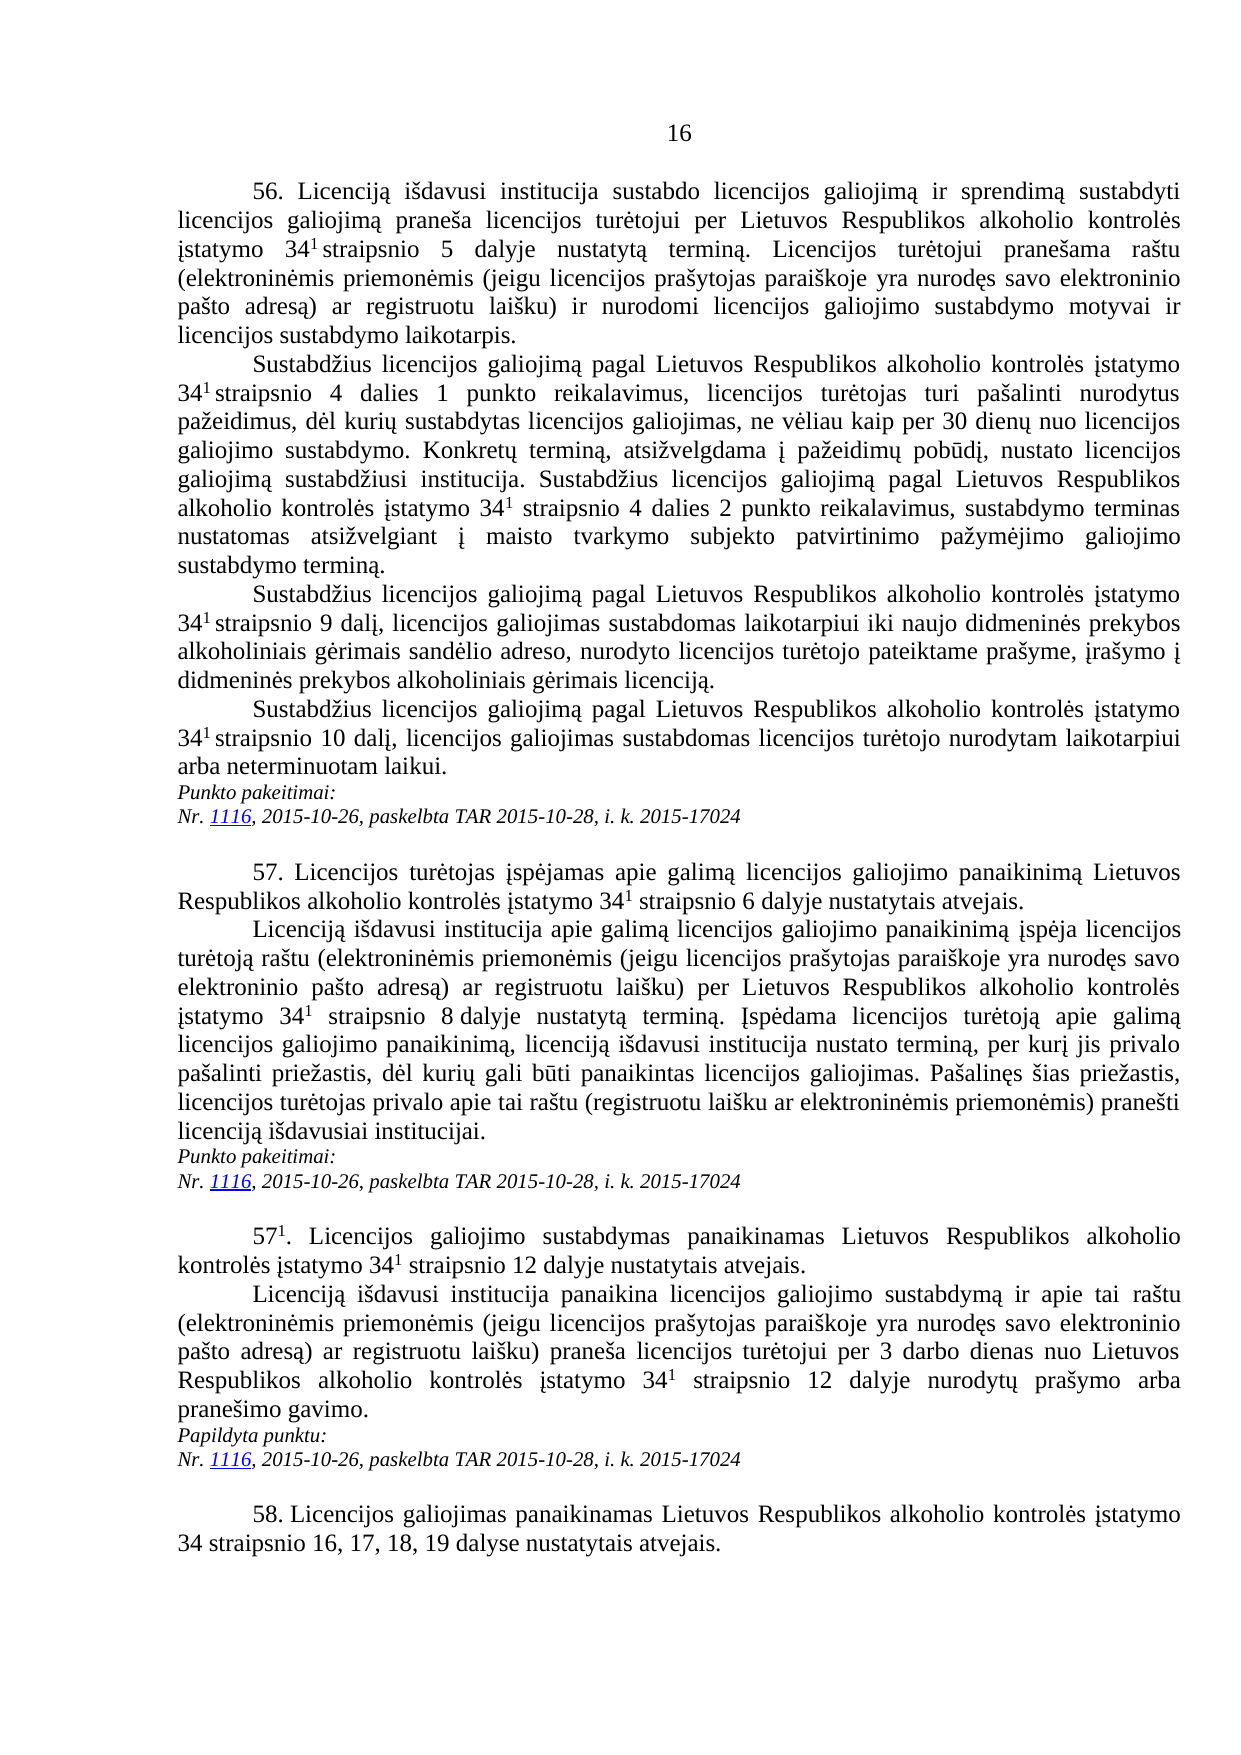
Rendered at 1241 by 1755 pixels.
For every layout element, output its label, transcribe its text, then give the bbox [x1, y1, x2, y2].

text Nr. 1116, 2015-10-26, paskelbta TAR 2015-10-28, i. k. 2015-17024 [177, 1447, 1181, 1471]
text Punkto pakeitimai: [177, 1144, 1181, 1168]
text Nr. 1116, 2015-10-26, paskelbta TAR 2015-10-28, i. k. 2015-17024 [177, 804, 1181, 828]
text Punkto pakeitimai: [177, 780, 1181, 804]
text Nr. 1116, 2015-10-26, paskelbta TAR 2015-10-28, i. k. 2015-17024 [177, 1168, 1181, 1193]
text Licenciją išdavusi institucija panaikina licencijos galiojimo sustabdymą ir apie tai raštu (elektroninėmis priemonėmis (jeigu licencijos prašytojas paraiškoje yra nurodęs savo elektroninio pašto adresą) ar registruotu laišku) praneša licencijos turėtojui per 3 darbo dienas nuo Lietuvos Respublikos alkoholio kontrolės įstatymo 341 straipsnio 12 dalyje nurodytų prašymo arba pranešimo gavimo. [177, 1279, 1181, 1423]
text Sustabdžius licencijos galiojimą pagal Lietuvos Respublikos alkoholio kontrolės įstatymo 341 straipsnio 10 dalį, licencijos galiojimas sustabdomas licencijos turėtojo nurodytam laikotarpiui arba neterminuotam laikui. [177, 694, 1181, 780]
text 58. Licencijos galiojimas panaikinamas Lietuvos Respublikos alkoholio kontrolės įstatymo 34 straipsnio 16, 17, 18, 19 dalyse nustatytais atvejais. [177, 1499, 1181, 1557]
text 56. Licenciją išdavusi institucija sustabdo licencijos galiojimą ir sprendimą sustabdyti licencijos galiojimą praneša licencijos turėtojui per Lietuvos Respublikos alkoholio kontrolės įstatymo 341 straipsnio 5 dalyje nustatytą terminą. Licencijos turėtojui pranešama raštu (elektroninėmis priemonėmis (jeigu licencijos prašytojas paraiškoje yra nurodęs savo elektroninio pašto adresą) ar registruotu laišku) ir nurodomi licencijos galiojimo sustabdymo motyvai ir licencijos sustabdymo laikotarpis. [177, 176, 1181, 349]
text Sustabdžius licencijos galiojimą pagal Lietuvos Respublikos alkoholio kontrolės įstatymo 341 straipsnio 4 dalies 1 punkto reikalavimus, licencijos turėtojas turi pašalinti nurodytus pažeidimus, dėl kurių sustabdytas licencijos galiojimas, ne vėliau kaip per 30 dienų nuo licencijos galiojimo sustabdymo. Konkretų terminą, atsižvelgdama į pažeidimų pobūdį, nustato licencijos galiojimą sustabdžiusi institucija. Sustabdžius licencijos galiojimą pagal Lietuvos Respublikos alkoholio kontrolės įstatymo 341 straipsnio 4 dalies 2 punkto reikalavimus, sustabdymo terminas nustatomas atsižvelgiant į maisto tvarkymo subjekto patvirtinimo pažymėjimo galiojimo sustabdymo terminą. [177, 349, 1181, 579]
text 57. Licencijos turėtojas įspėjamas apie galimą licencijos galiojimo panaikinimą Lietuvos Respublikos alkoholio kontrolės įstatymo 341 straipsnio 6 dalyje nustatytais atvejais. [177, 857, 1181, 914]
text Sustabdžius licencijos galiojimą pagal Lietuvos Respublikos alkoholio kontrolės įstatymo 341 straipsnio 9 dalį, licencijos galiojimas sustabdomas laikotarpiui iki naujo didmeninės prekybos alkoholiniais gėrimais sandėlio adreso, nurodyto licencijos turėtojo pateiktame prašyme, įrašymo į didmeninės prekybos alkoholiniais gėrimais licenciją. [177, 579, 1181, 694]
text Papildyta punktu: [177, 1423, 1181, 1447]
text Licenciją išdavusi institucija apie galimą licencijos galiojimo panaikinimą įspėja licencijos turėtoją raštu (elektroninėmis priemonėmis (jeigu licencijos prašytojas paraiškoje yra nurodęs savo elektroninio pašto adresą) ar registruotu laišku) per Lietuvos Respublikos alkoholio kontrolės įstatymo 341 straipsnio 8 dalyje nustatytą terminą. Įspėdama licencijos turėtoją apie galimą licencijos galiojimo panaikinimą, licenciją išdavusi institucija nustato terminą, per kurį jis privalo pašalinti priežastis, dėl kurių gali būti panaikintas licencijos galiojimas. Pašalinęs šias priežastis, licencijos turėtojas privalo apie tai raštu (registruotu laišku ar elektroninėmis priemonėmis) pranešti licenciją išdavusiai institucijai. [177, 914, 1181, 1144]
text 571. Licencijos galiojimo sustabdymas panaikinamas Lietuvos Respublikos alkoholio kontrolės įstatymo 341 straipsnio 12 dalyje nustatytais atvejais. [177, 1221, 1181, 1279]
